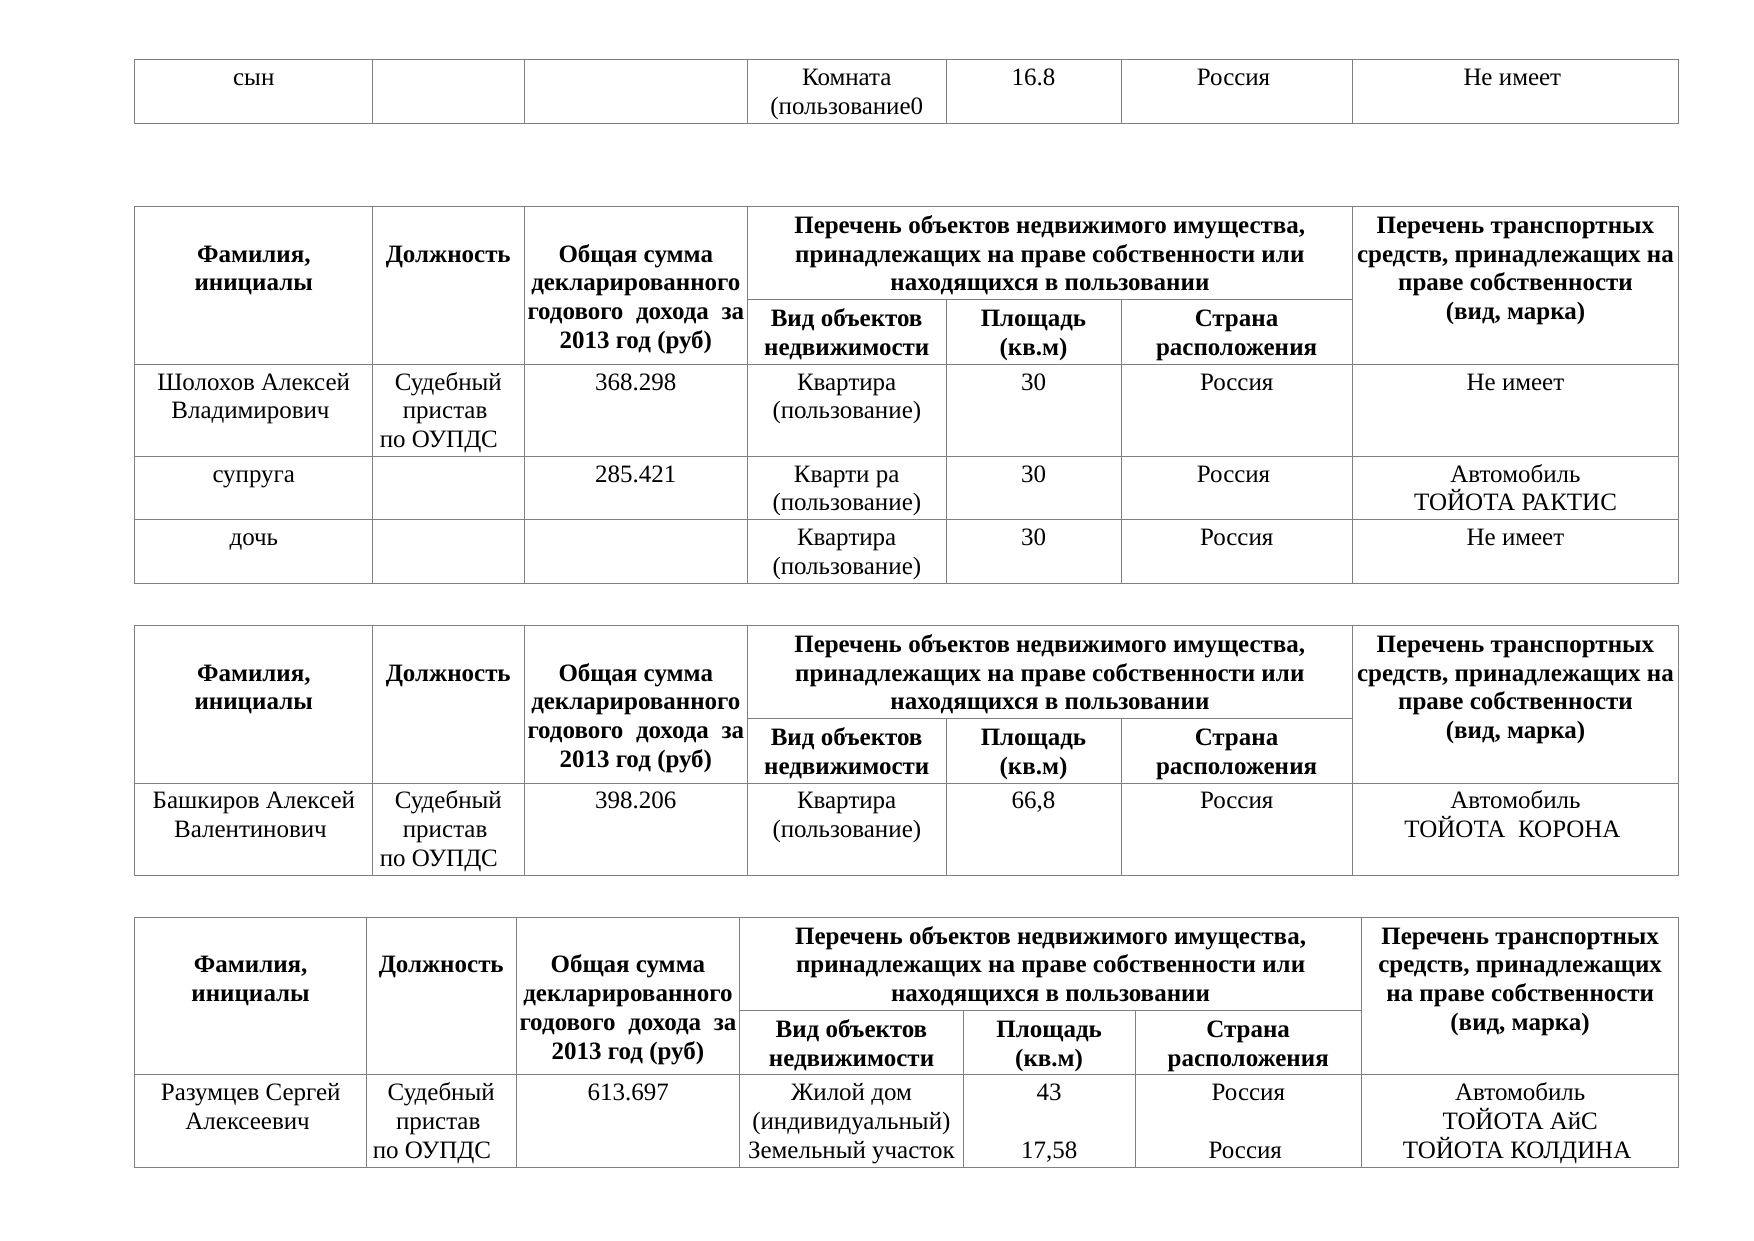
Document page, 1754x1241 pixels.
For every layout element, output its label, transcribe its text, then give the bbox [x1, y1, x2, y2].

table_cell Россия [1122, 520, 1352, 583]
table_cell [373, 520, 524, 583]
table_cell Судебный пристав по ОУПДС [367, 1075, 516, 1167]
table_cell Квартира (пользование) [748, 365, 946, 456]
table_cell 398.206 [525, 784, 747, 874]
table_cell Площадь (кв.м) [947, 300, 1121, 363]
table_cell Квартира (пользование) [748, 520, 946, 583]
table_cell Автомобиль ТОЙОТА АйС ТОЙОТА КОЛДИНА [1362, 1075, 1678, 1167]
table_cell сын [135, 60, 372, 122]
table_header Общая сумма декларированного годового дохода за 2013 год (руб) [517, 918, 739, 1074]
table_cell Страна расположения [1136, 1011, 1361, 1074]
table_header Должность [373, 626, 524, 782]
table_cell Комната (пользование0 [748, 60, 946, 122]
table_cell 285.421 [525, 457, 747, 519]
table_header Перечень объектов недвижимого имущества, принадлежащих на праве собственности или находящихся в пользовании [748, 207, 1352, 299]
table_cell Вид объектов недвижимости [748, 719, 946, 782]
table_cell Разумцев Сергей Алексеевич [135, 1075, 366, 1167]
table_cell супруга [135, 457, 372, 519]
table_cell 368.298 [525, 365, 747, 456]
table_header Перечень объектов недвижимого имущества, принадлежащих на праве собственности или находящихся в пользовании [740, 918, 1361, 1010]
table_cell Вид объектов недвижимости [740, 1011, 963, 1074]
table_cell Не имеет [1353, 60, 1678, 122]
table_header Общая сумма декларированного годового дохода за 2013 год (руб) [525, 207, 747, 363]
table_cell 66,8 [947, 784, 1121, 874]
table_cell 30 [947, 457, 1121, 519]
table_cell Башкиров Алексей Валентинович [135, 784, 372, 874]
table_cell [373, 457, 524, 519]
table_cell Шолохов Алексей Владимирович [135, 365, 372, 456]
table_cell Россия [1122, 365, 1352, 456]
table_cell Россия Россия [1136, 1075, 1361, 1167]
table_cell 16,8 [947, 60, 1121, 122]
table_cell [373, 60, 524, 122]
table_cell Россия [1122, 784, 1352, 874]
table_cell Площадь (кв.м) [947, 719, 1121, 782]
table_header Фамилия, инициалы [135, 918, 366, 1074]
table_header Должность [373, 207, 524, 363]
table_cell Автомобиль ТОЙОТА КОРОНА [1353, 784, 1678, 874]
table_cell 30 [947, 520, 1121, 583]
table_cell Площадь (кв.м) [964, 1011, 1135, 1074]
table_cell 613.697 [517, 1075, 739, 1167]
table_cell Жилой дом (индивидуальный) Земельный участок [740, 1075, 963, 1167]
table_cell Квартира (пользование) [748, 784, 946, 874]
table_header Перечень объектов недвижимого имущества, принадлежащих на праве собственности или находящихся в пользовании [748, 626, 1352, 718]
table_header Перечень транспортных средств, принадлежащих на праве собственности (вид, марка) [1353, 207, 1678, 363]
table_cell Россия [1122, 60, 1352, 122]
table_cell Страна расположения [1122, 300, 1352, 363]
table_cell [525, 520, 747, 583]
table_header Перечень транспортных средств, принадлежащих на праве собственности (вид, марка) [1353, 626, 1678, 782]
table_cell Страна расположения [1122, 719, 1352, 782]
table_cell Автомобиль ТОЙОТА РАКТИС [1353, 457, 1678, 519]
table_cell дочь [135, 520, 372, 583]
table_cell Не имеет [1353, 365, 1678, 456]
table_cell Кварти ра (пользование) [748, 457, 946, 519]
table_header Общая сумма декларированного годового дохода за 2013 год (руб) [525, 626, 747, 782]
table_header Фамилия, инициалы [135, 207, 372, 363]
table_cell Россия [1122, 457, 1352, 519]
table_cell 43 17,58 [964, 1075, 1135, 1167]
table_cell [525, 60, 747, 122]
table_header Перечень транспортных средств, принадлежащих на праве собственности (вид, марка) [1362, 918, 1678, 1074]
table_header Должность [367, 918, 516, 1074]
table_cell 30 [947, 365, 1121, 456]
table_cell Вид объектов недвижимости [748, 300, 946, 363]
table_header Фамилия, инициалы [135, 626, 372, 782]
table_cell Судебный пристав по ОУПДС [373, 784, 524, 874]
table_cell Не имеет [1353, 520, 1678, 583]
table_cell Судебный пристав по ОУПДС [373, 365, 524, 456]
